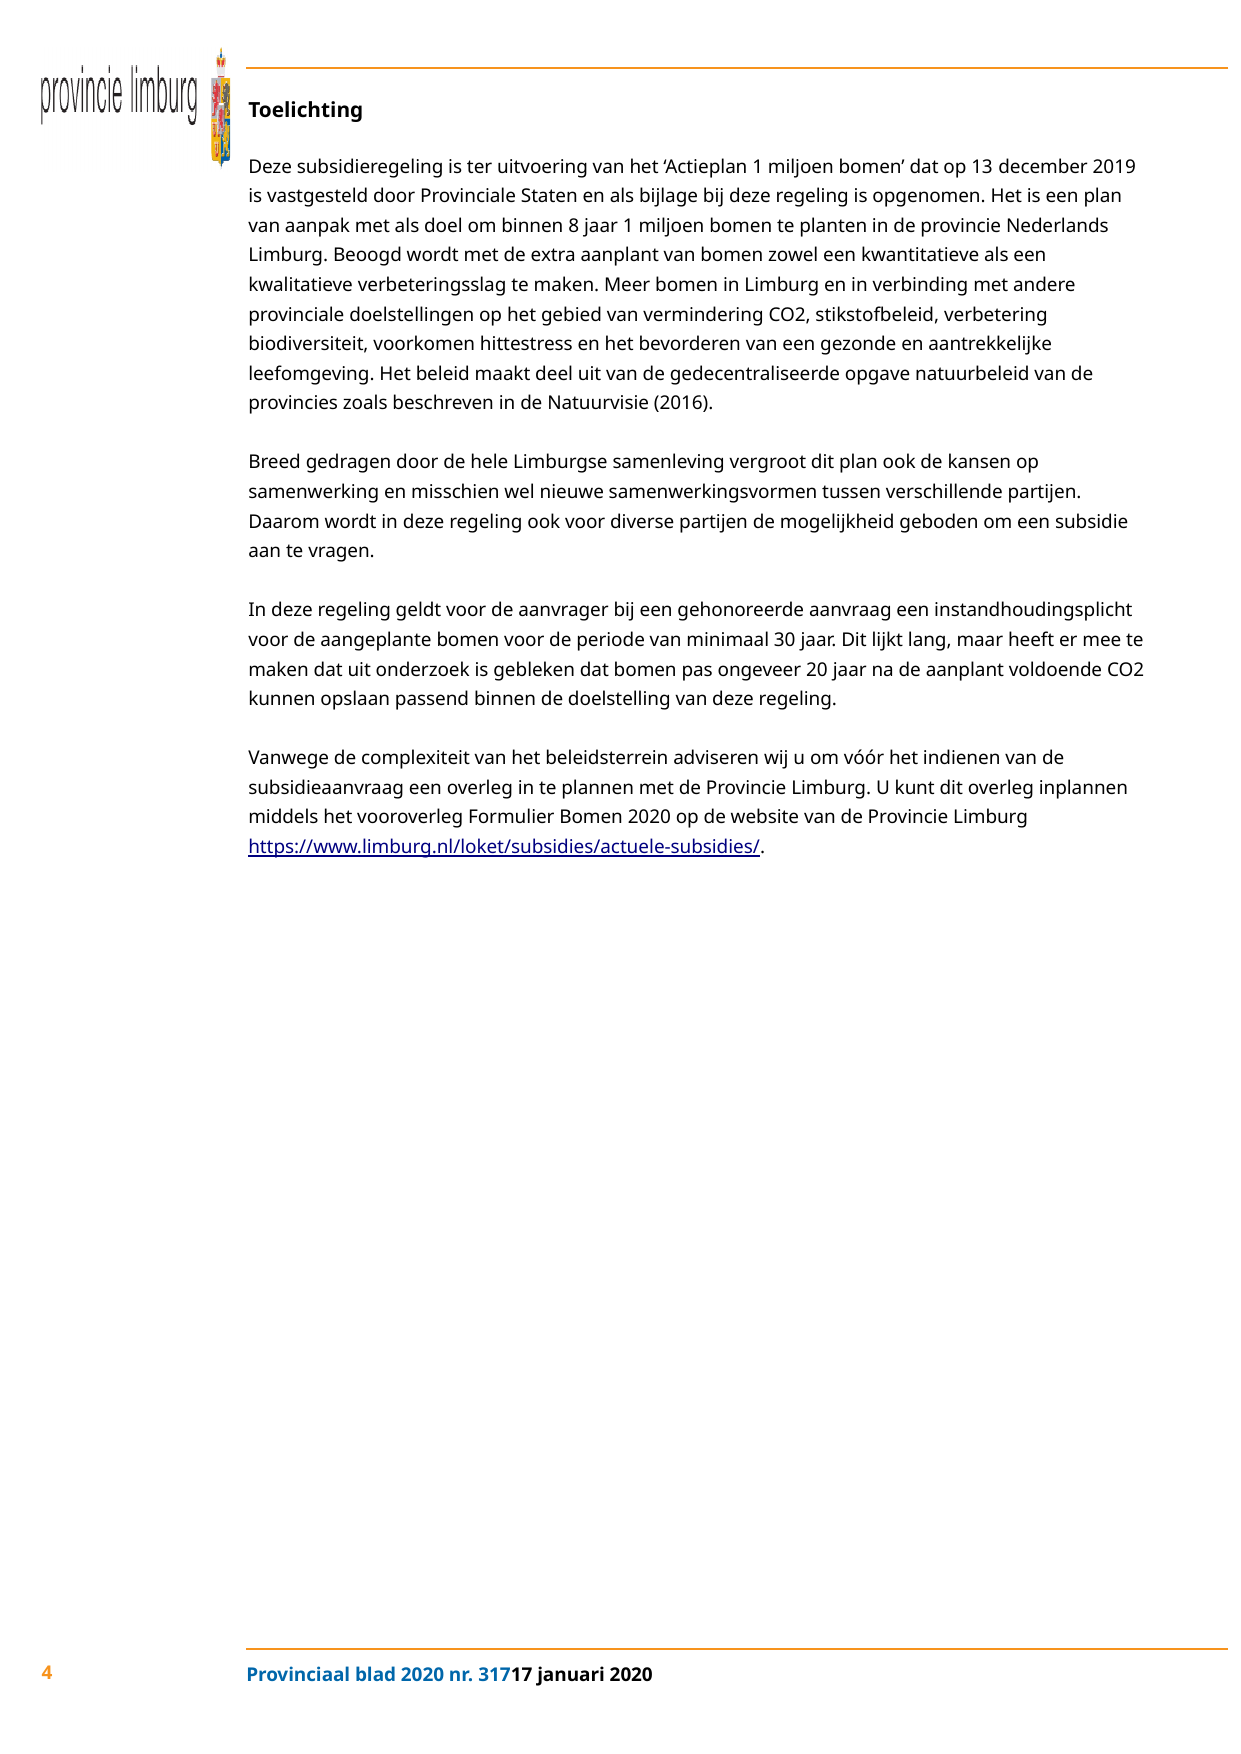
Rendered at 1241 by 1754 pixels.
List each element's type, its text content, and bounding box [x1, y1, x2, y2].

text Breed gedragen door de hele Limburgse samenleving vergroot dit plan ook de kansen op samenwerking en misschien wel nieuwe samenwerkingsvormen tussen verschillende partijen. Daarom wordt in deze regeling ook voor diverse partijen de mogelijkheid geboden om een subsidie aan te vragen. [248, 449, 1152, 563]
text Toelichting [248, 95, 1152, 123]
picture [41, 47, 231, 172]
text Deze subsidieregeling is ter uitvoering van het ‘Actieplan 1 miljoen bomen’ dat op 13 december 2019 is vastgesteld door Provinciale Staten en als bijlage bij deze regeling is opgenomen. Het is een plan van aanpak met als doel om binnen 8 jaar 1 miljoen bomen te planten in de provincie Nederlands Limburg. Beoogd wordt met de extra aanplant van bomen zowel een kwantitatieve als een kwalitatieve verbeteringsslag te maken. Meer bomen in Limburg en in verbinding met andere provinciale doelstellingen op het gebied van vermindering CO2, stikstofbeleid, verbetering biodiversiteit, voorkomen hittestress en het bevorderen van een gezonde en aantrekkelijke leefomgeving. Het beleid maakt deel uit van de gedecentraliseerde opgave natuurbeleid van de provincies zoals beschreven in de Natuurvisie (2016). [248, 153, 1152, 415]
text Vanwege de complexiteit van het beleidsterrein adviseren wij u om vóór het indienen van de subsidieaanvraag een overleg in te plannen met de Provincie Limburg. U kunt dit overleg inplannen middels het vooroverleg Formulier Bomen 2020 op de website van de Provincie Limburg https://www.limburg.nl/loket/subsidies/actuele-subsidies/. [248, 744, 1152, 859]
text In deze regeling geldt voor de aanvrager bij een gehonoreerde aanvraag een instandhoudingsplicht voor de aangeplante bomen voor de periode van minimaal 30 jaar. Dit lijkt lang, maar heeft er mee te maken dat uit onderzoek is gebleken dat bomen pas ongeveer 20 jaar na de aanplant voldoende CO2 kunnen opslaan passend binnen de doelstelling van deze regeling. [248, 597, 1152, 711]
